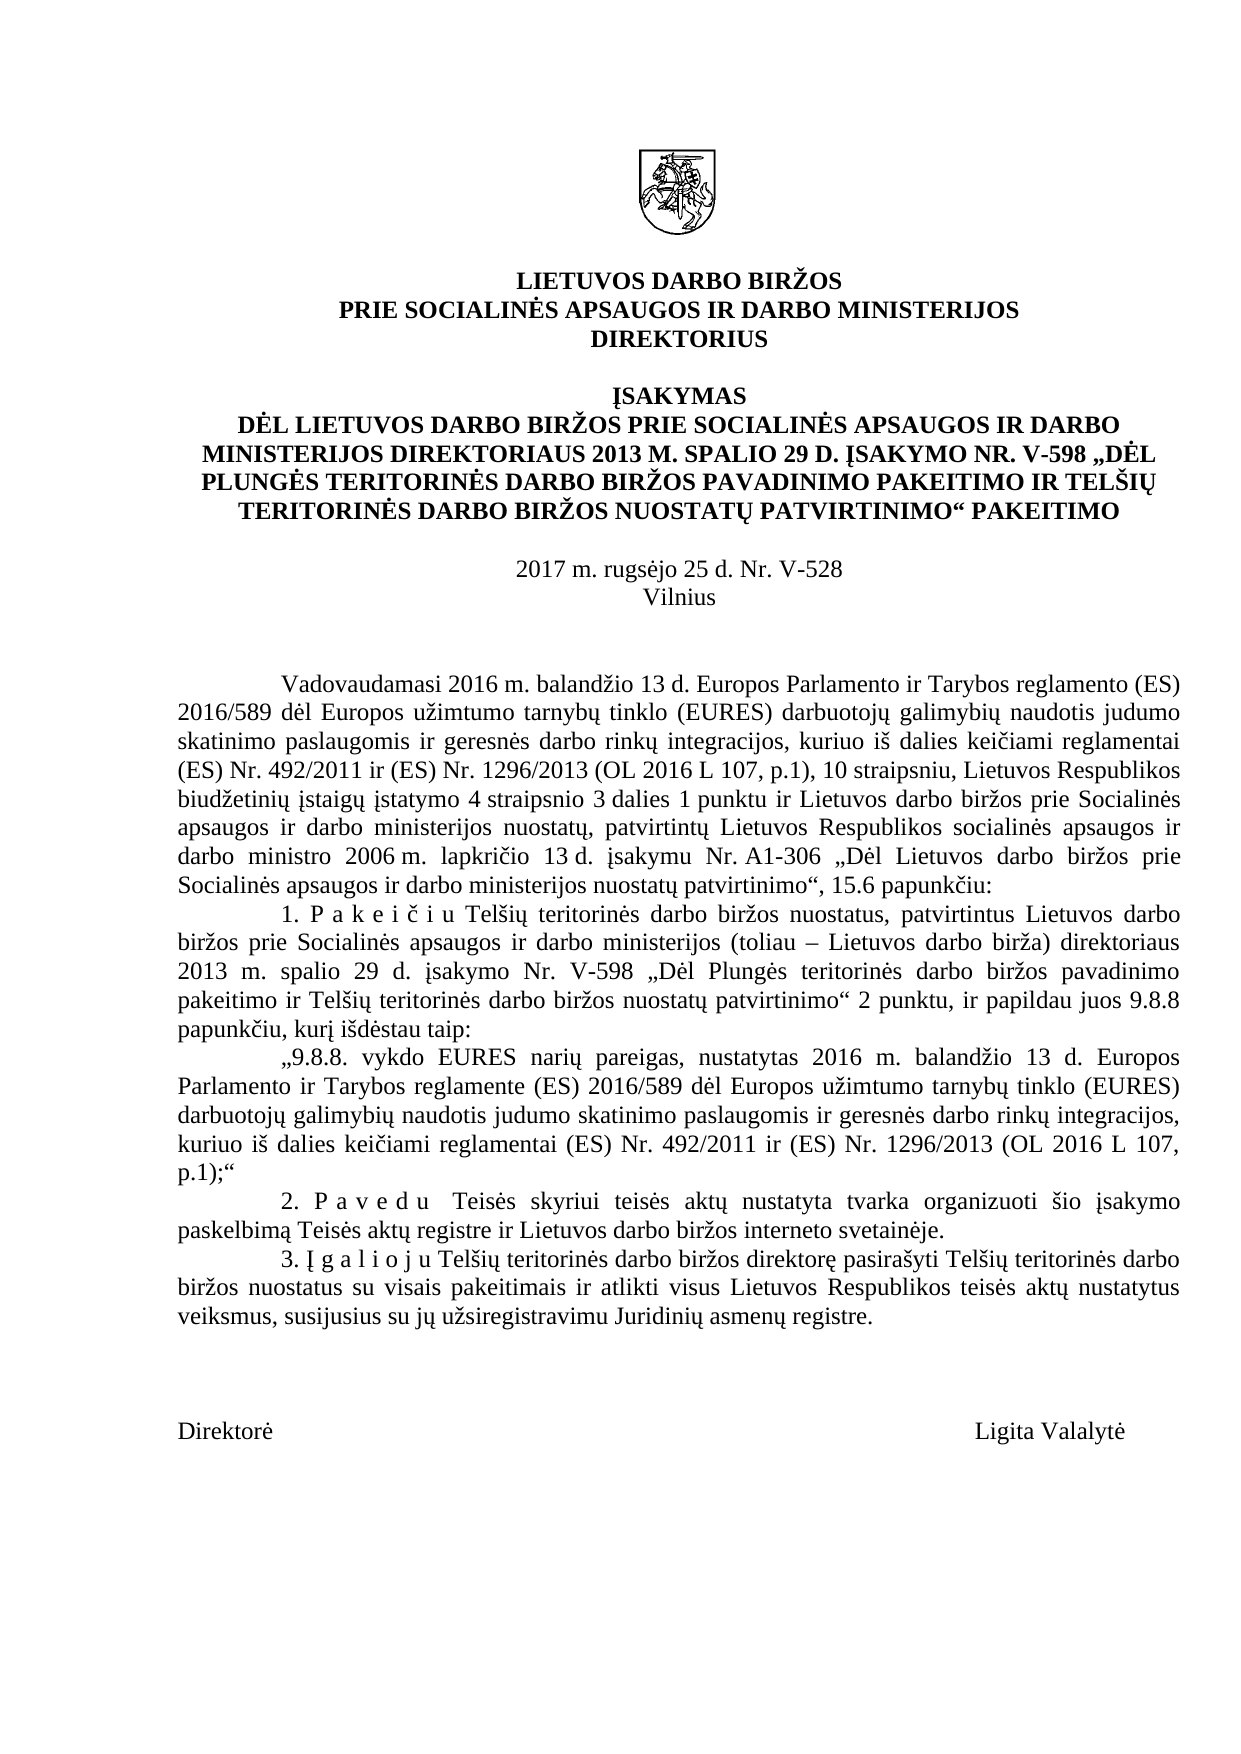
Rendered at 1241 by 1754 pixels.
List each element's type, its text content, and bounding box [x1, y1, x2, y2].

text Vadovaudamasi 2016 m. balandžio 13 d. Europos Parlamento ir Tarybos reglamento (ES) 2016/589 dėl Europos užimtumo tarnybų tinklo (EURES) darbuotojų galimybių naudotis judumo skatinimo paslaugomis ir geresnės darbo rinkų integracijos, kuriuo iš dalies keičiami reglamentai (ES) Nr. 492/2011 ir (ES) Nr. 1296/2013 (OL 2016 L 107, p.1), 10 straipsniu, Lietuvos Respublikos biudžetinių įstaigų įstatymo 4 straipsnio 3 dalies 1 punktu ir Lietuvos darbo biržos prie Socialinės apsaugos ir darbo ministerijos nuostatų, patvirtintų Lietuvos Respublikos socialinės apsaugos ir darbo ministro 2006 m. lapkričio 13 d. įsakymu Nr. A1-306 „Dėl Lietuvos darbo biržos prie Socialinės apsaugos ir darbo ministerijos nuostatų patvirtinimo“, 15.6 papunkčiu: [177, 669, 1181, 899]
text „9.8.8. vykdo EURES narių pareigas, nustatytas 2016 m. balandžio 13 d. Europos Parlamento ir Tarybos reglamente (ES) 2016/589 dėl Europos užimtumo tarnybų tinklo (EURES) darbuotojų galimybių naudotis judumo skatinimo paslaugomis ir geresnės darbo rinkų integracijos, kuriuo iš dalies keičiami reglamentai (ES) Nr. 492/2011 ir (ES) Nr. 1296/2013 (OL 2016 L 107, p.1);“ [177, 1042, 1181, 1186]
text Vilnius [177, 582, 1181, 611]
text 3. Į g a l i o j u Telšių teritorinės darbo biržos direktorę pasirašyti Telšių teritorinės darbo biržos nuostatus su visais pakeitimais ir atlikti visus Lietuvos Respublikos teisės aktų nustatytus veiksmus, susijusius su jų užsiregistravimu Juridinių asmenų registre. [177, 1244, 1181, 1330]
text LIETUVOS DARBO BIRŽOS prie socialinės apsaugos ir darbo ministerijos DIREKTORIUS [177, 266, 1181, 352]
text 2. Pavedu Teisės skyriui teisės aktų nustatyta tvarka organizuoti šio įsakymo paskelbimą Teisės aktų registre ir Lietuvos darbo biržos interneto svetainėje. [177, 1186, 1181, 1244]
text ĮSAKYMAS [177, 381, 1181, 410]
text DĖL lietuvos darbo biržos prie socialinės apsaugos ir darbo ministerijos direktoriaus 2013 m. spalio 29 d. ĮSAKYMO Nr. V-598 „DĖL plungės teritorinės darbo biržos pavadinimo pakeitimo ir telšių teritorinės darbo biržos nuostatų patvirtinimo“ pakeitimo [177, 410, 1181, 525]
text 1. Pakeičiu Telšių teritorinės darbo biržos nuostatus, patvirtintus Lietuvos darbo biržos prie Socialinės apsaugos ir darbo ministerijos (toliau – Lietuvos darbo birža) direktoriaus 2013 m. spalio 29 d. įsakymo Nr. V-598 „Dėl Plungės teritorinės darbo biržos pavadinimo pakeitimo ir Telšių teritorinės darbo biržos nuostatų patvirtinimo“ 2 punktu, ir papildau juos 9.8.8 papunkčiu, kurį išdėstau taip: [177, 899, 1181, 1042]
text 2017 m. rugsėjo 25 d. Nr. V-528 [177, 554, 1181, 582]
text Direktorė Ligita Valalytė [177, 1416, 1181, 1445]
